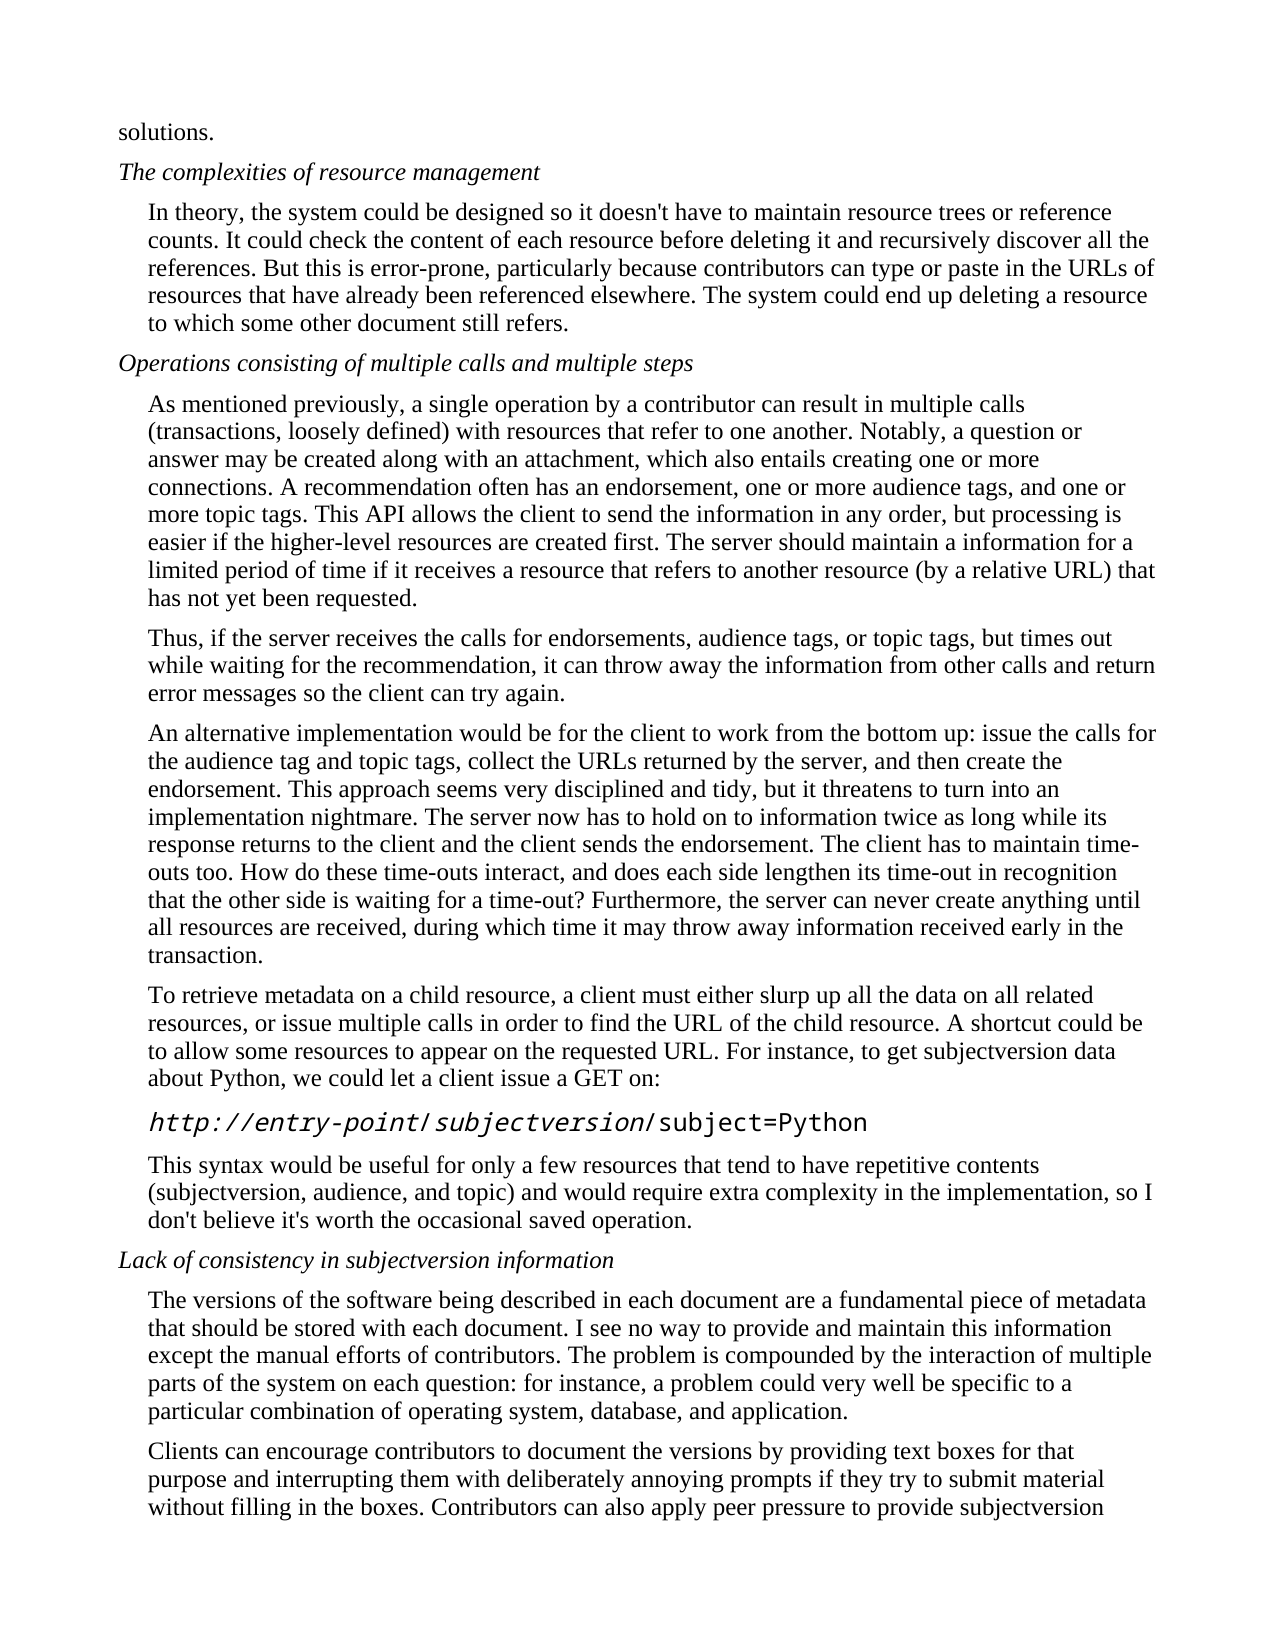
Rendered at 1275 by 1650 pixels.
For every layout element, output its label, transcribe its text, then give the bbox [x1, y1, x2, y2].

text Clients can encourage contributors to document the versions by providing text boxes for that purpose and interrupting them with deliberately annoying prompts if they try to submit material without filling in the boxes. Contributors can also apply peer pressure to provide subjectversion [148, 1437, 1157, 1520]
text Thus, if the server receives the calls for endorsements, audience tags, or topic tags, but times out while waiting for the recommendation, it can throw away the information from other calls and return error messages so the client can try again. [148, 624, 1157, 707]
text solutions. [118, 118, 1157, 146]
text The versions of the software being described in each document are a fundamental piece of metadata that should be stored with each document. I see no way to provide and maintain this information except the manual efforts of contributors. The problem is compounded by the interaction of multiple parts of the system on each question: for instance, a problem could very well be specific to a particular combination of operating system, database, and application. [148, 1286, 1157, 1425]
text This syntax would be useful for only a few resources that tend to have repetitive contents (subjectversion, audience, and topic) and would require extra complexity in the implementation, so I don't believe it's worth the occasional saved operation. [148, 1151, 1157, 1234]
text Lack of consistency in subjectversion information [118, 1246, 1157, 1274]
text To retrieve metadata on a child resource, a client must either slurp up all the data on all related resources, or issue multiple calls in order to find the URL of the child resource. A shortcut could be to allow some resources to appear on the requested URL. For instance, to get subjectversion data about Python, we could let a client issue a GET on: [148, 981, 1157, 1092]
text In theory, the system could be designed so it doesn't have to maintain resource trees or reference counts. It could check the content of each resource before deleting it and recursively discover all the references. But this is error-prone, particularly because contributors can type or paste in the URLs of resources that have already been referenced elsewhere. The system could end up deleting a resource to which some other document still refers. [148, 198, 1157, 337]
text Operations consisting of multiple calls and multiple steps [118, 349, 1157, 377]
text As mentioned previously, a single operation by a contributor can result in multiple calls (transactions, loosely defined) with resources that refer to one another. Notably, a question or answer may be created along with an attachment, which also entails creating one or more connections. A recommendation often has an endorsement, one or more audience tags, and one or more topic tags. This API allows the client to send the information in any order, but processing is easier if the higher-level resources are created first. The server should maintain a information for a limited period of time if it receives a resource that refers to another resource (by a relative URL) that has not yet been requested. [148, 390, 1157, 611]
text The complexities of resource management [118, 158, 1157, 186]
text http://entry-point/subjectversion/subject=Python [148, 1105, 1157, 1139]
text An alternative implementation would be for the client to work from the bottom up: issue the calls for the audience tag and topic tags, collect the URLs returned by the server, and then create the endorsement. This approach seems very disciplined and tidy, but it threatens to turn into an implementation nightmare. The server now has to hold on to information twice as long while its response returns to the client and the client sends the endorsement. The client has to maintain time-outs too. How do these time-outs interact, and does each side lengthen its time-out in recognition that the other side is waiting for a time-out? Furthermore, the server can never create anything until all resources are received, during which time it may throw away information received early in the transaction. [148, 719, 1157, 969]
